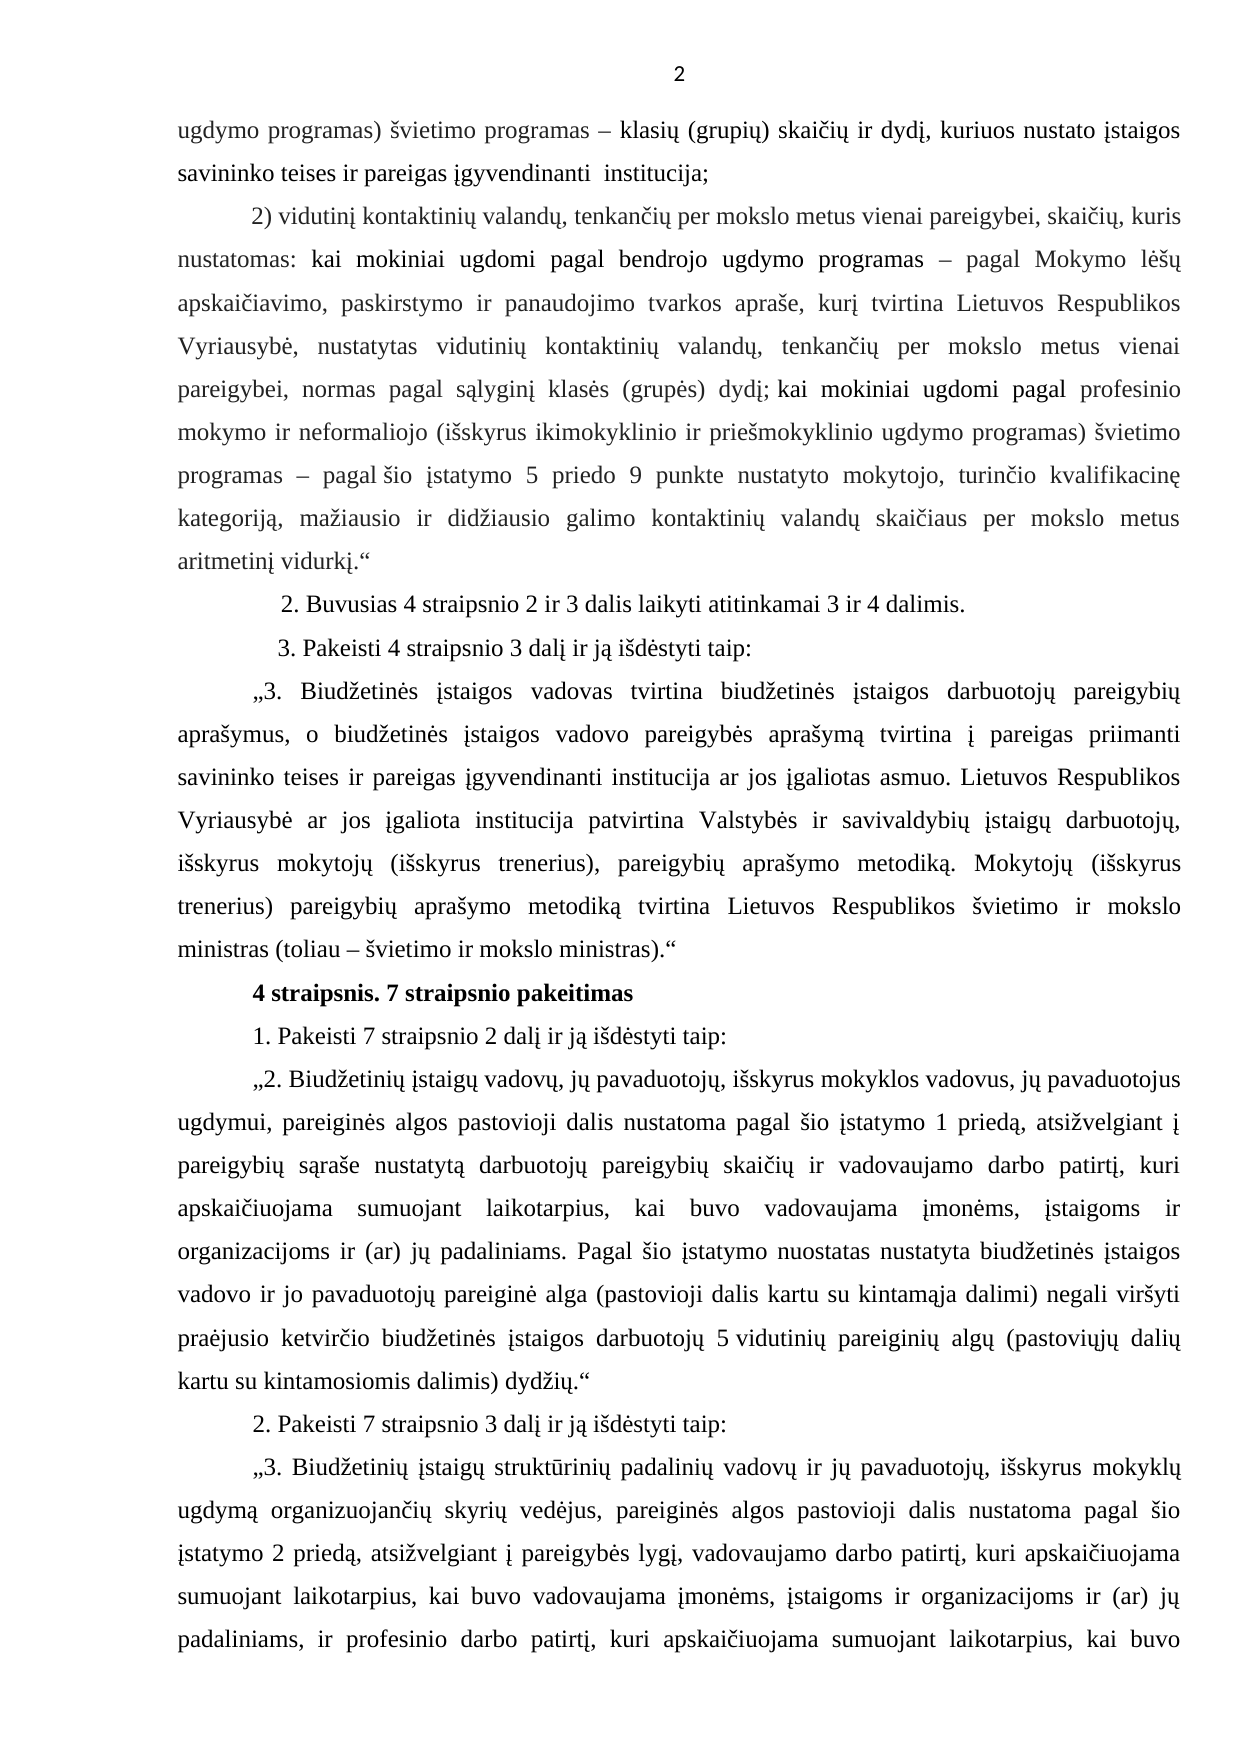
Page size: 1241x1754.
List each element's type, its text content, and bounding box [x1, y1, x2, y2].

text 4 straipsnis. 7 straipsnio pakeitimas [177, 978, 1181, 1006]
text 2) vidutinį kontaktinių valandų, tenkančių per mokslo metus vienai pareigybei, skaičių, kuris nustatomas: kai mokiniai ugdomi pagal bendrojo ugdymo programas – pagal Mokymo lėšų apskaičiavimo, paskirstymo ir panaudojimo tvarkos apraše, kurį tvirtina Lietuvos Respublikos Vyriausybė, nustatytas vidutinių kontaktinių valandų, tenkančių per mokslo metus vienai pareigybei, normas pagal sąlyginį klasės (grupės) dydį; kai mokiniai ugdomi pagal profesinio mokymo ir neformaliojo (išskyrus ikimokyklinio ir priešmokyklinio ugdymo programas) švietimo programas – pagal šio įstatymo 5 priedo 9 punkte nustatyto mokytojo, turinčio kvalifikacinę kategoriją, mažiausio ir didžiausio galimo kontaktinių valandų skaičiaus per mokslo metus aritmetinį vidurkį.“ [177, 201, 1181, 575]
text 2. Buvusias 4 straipsnio 2 ir 3 dalis laikyti atitinkamai 3 ir 4 dalimis. [177, 589, 1181, 618]
text 2. Pakeisti 7 straipsnio 3 dalį ir ją išdėstyti taip: [177, 1409, 1181, 1438]
text „3. Biudžetinių įstaigų struktūrinių padalinių vadovų ir jų pavaduotojų, išskyrus mokyklų ugdymą organizuojančių skyrių vedėjus, pareiginės algos pastovioji dalis nustatoma pagal šio įstatymo 2 priedą, atsižvelgiant į pareigybės lygį, vadovaujamo darbo patirtį, kuri apskaičiuojama sumuojant laikotarpius, kai buvo vadovaujama įmonėms, įstaigoms ir organizacijoms ir (ar) jų padaliniams, ir profesinio darbo patirtį, kuri apskaičiuojama sumuojant laikotarpius, kai buvo [177, 1452, 1181, 1653]
text 3. Pakeisti 4 straipsnio 3 dalį ir ją išdėstyti taip: [277, 633, 1181, 661]
text ugdymo programas) švietimo programas – klasių (grupių) skaičių ir dydį, kuriuos nustato įstaigos savininko teises ir pareigas įgyvendinanti institucija; [177, 115, 1181, 187]
text 1. Pakeisti 7 straipsnio 2 dalį ir ją išdėstyti taip: [177, 1021, 1181, 1049]
text „2. Biudžetinių įstaigų vadovų, jų pavaduotojų, išskyrus mokyklos vadovus, jų pavaduotojus ugdymui, pareiginės algos pastovioji dalis nustatoma pagal šio įstatymo 1 priedą, atsižvelgiant į pareigybių sąraše nustatytą darbuotojų pareigybių skaičių ir vadovaujamo darbo patirtį, kuri apskaičiuojama sumuojant laikotarpius, kai buvo vadovaujama įmonėms, įstaigoms ir organizacijoms ir (ar) jų padaliniams. Pagal šio įstatymo nuostatas nustatyta biudžetinės įstaigos vadovo ir jo pavaduotojų pareiginė alga (pastovioji dalis kartu su kintamąja dalimi) negali viršyti praėjusio ketvirčio biudžetinės įstaigos darbuotojų 5 vidutinių pareiginių algų (pastoviųjų dalių kartu su kintamosiomis dalimis) dydžių.“ [177, 1064, 1181, 1394]
text „3. Biudžetinės įstaigos vadovas tvirtina biudžetinės įstaigos darbuotojų pareigybių aprašymus, o biudžetinės įstaigos vadovo pareigybės aprašymą tvirtina į pareigas priimanti savininko teises ir pareigas įgyvendinanti institucija ar jos įgaliotas asmuo. Lietuvos Respublikos Vyriausybė ar jos įgaliota institucija patvirtina Valstybės ir savivaldybių įstaigų darbuotojų, išskyrus mokytojų (išskyrus trenerius), pareigybių aprašymo metodiką. Mokytojų (išskyrus trenerius) pareigybių aprašymo metodiką tvirtina Lietuvos Respublikos švietimo ir mokslo ministras (toliau – švietimo ir mokslo ministras).“ [177, 676, 1181, 963]
